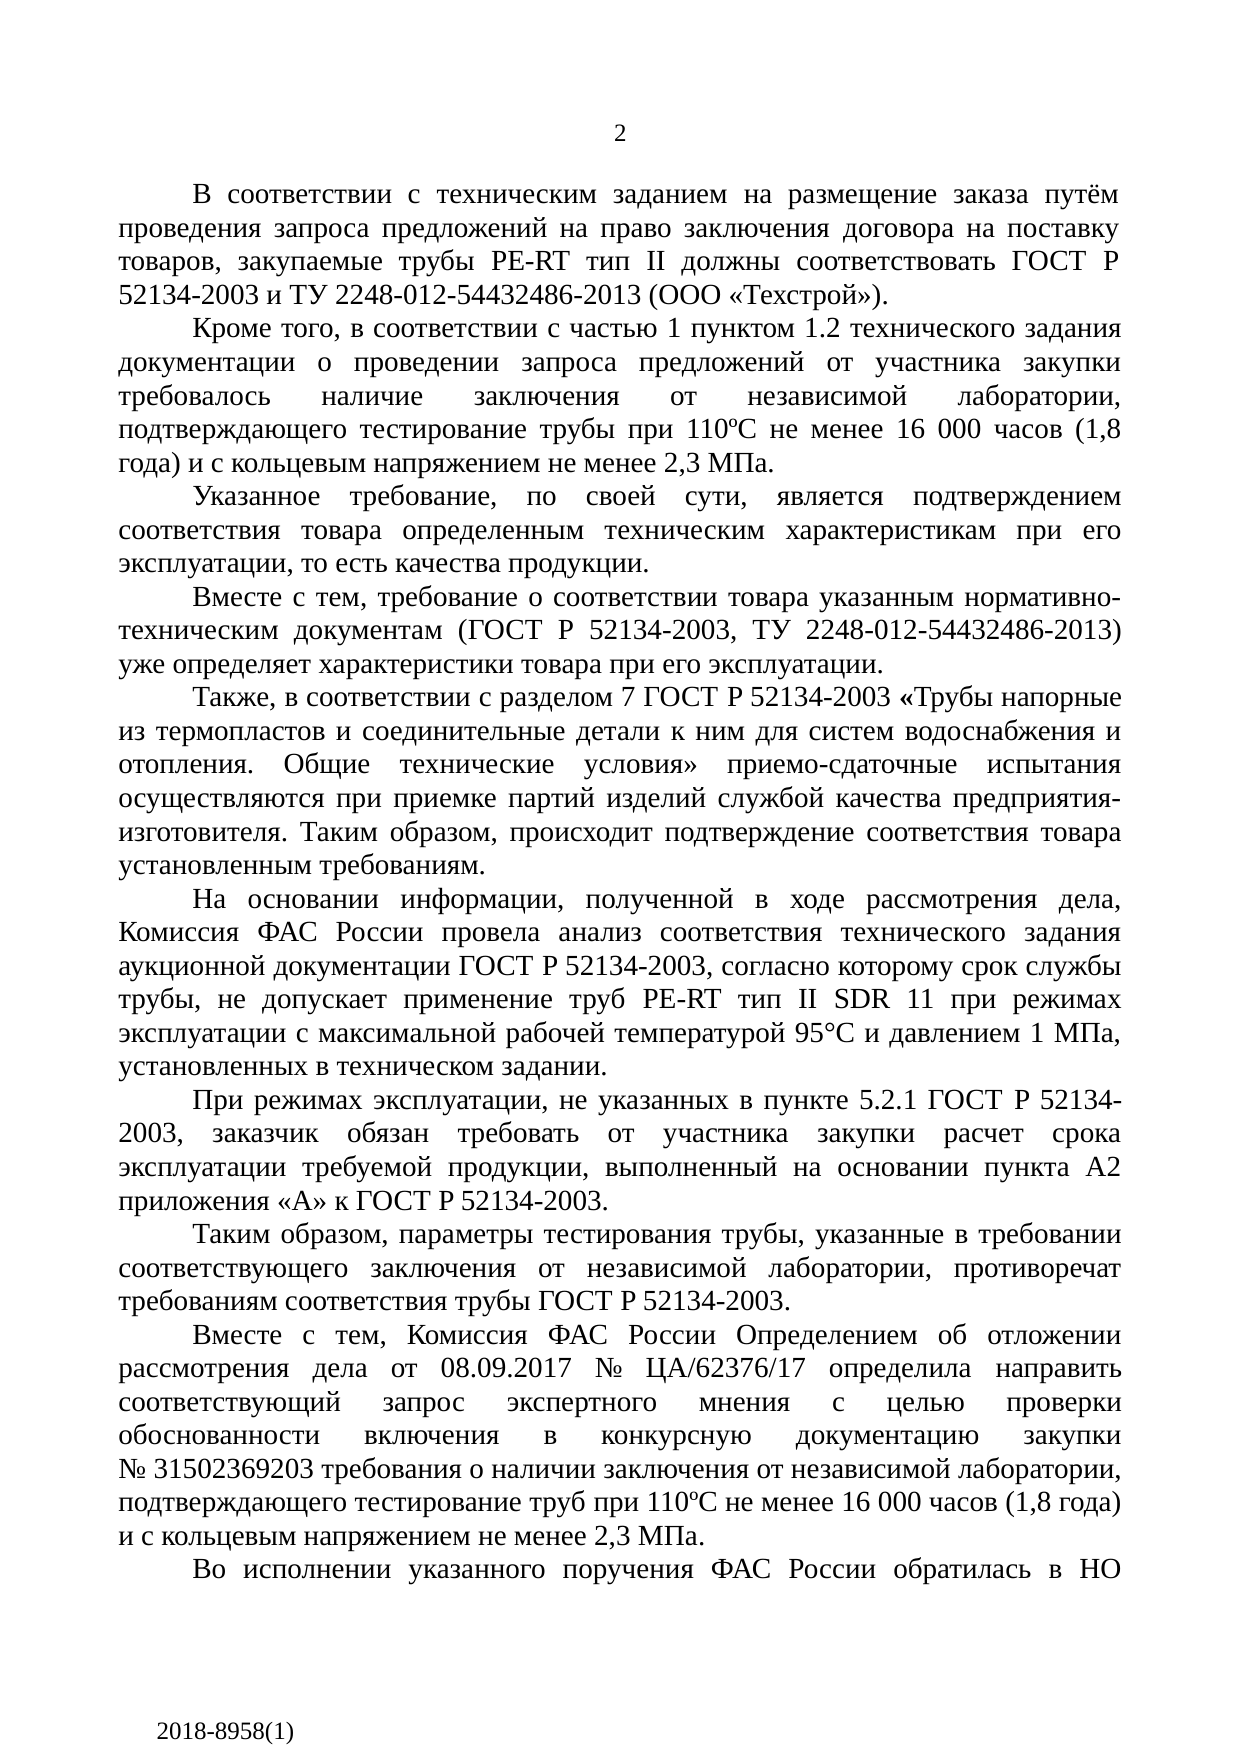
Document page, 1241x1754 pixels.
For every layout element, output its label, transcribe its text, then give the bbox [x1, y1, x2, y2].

text Кроме того, в соответствии с частью 1 пунктом 1.2 технического задания документации о проведении запроса предложений от участника закупки требовалось наличие заключения от независимой лаборатории, подтверждающего тестирование трубы при 110ºС не менее 16 000 часов (1,8 года) и с кольцевым напряжением не менее 2,3 МПа. [118, 311, 1122, 478]
text Таким образом, параметры тестирования трубы, указанные в требовании соответствующего заключения от независимой лаборатории, противоречат требованиям соответствия трубы ГОСТ P 52134-2003. [118, 1216, 1122, 1317]
text Указанное требование, по своей сути, является подтверждением соответствия товара определенным техническим характеристикам при его эксплуатации, то есть качества продукции. [118, 478, 1122, 579]
text Вместе с тем, Комиссия ФАС России Определением об отложении рассмотрения дела от 08.09.2017 № ЦА/62376/17 определила направить соответствующий запрос экспертного мнения с целью проверки обоснованности включения в конкурсную документацию закупки № 31502369203 требования о наличии заключения от независимой лаборатории, подтверждающего тестирование труб при 110ºС не менее 16 000 часов (1,8 года) и с кольцевым напряжением не менее 2,3 МПа. [118, 1317, 1122, 1552]
text В соответствии с техническим заданием на размещение заказа путём проведения запроса предложений на право заключения договора на поставку товаров, закупаемые трубы PE-RT тип II должны соответствовать ГОСТ P 52134-2003 и ТУ 2248-012-54432486-2013 (ООО «Техстрой»). [118, 176, 1119, 311]
text Также, в соответствии с разделом 7 ГОСТ P 52134-2003 «Трубы напорные из термопластов и соединительные детали к ним для систем водоснабжения и отопления. Общие технические условия» приемо-сдаточные испытания осуществляются при приемке партий изделий службой качества предприятия-изготовителя. Таким образом, происходит подтверждение соответствия товара установленным требованиям. [118, 679, 1122, 881]
text Вместе с тем, требование о соответствии товара указанным нормативно-техническим документам (ГОСТ P 52134-2003, ТУ 2248-012-54432486-2013) уже определяет характеристики товара при его эксплуатации. [118, 579, 1122, 679]
text На основании информации, полученной в ходе рассмотрения дела, Комиссия ФАС России провела анализ соответствия технического задания аукционной документации ГОСТ P 52134-2003, согласно которому срок службы трубы, не допускает применение труб PE-RT тип II SDR 11 при режимах эксплуатации с максимальной рабочей температурой 95°С и давлением 1 МПа, установленных в техническом задании. [118, 881, 1122, 1082]
text При режимах эксплуатации, не указанных в пункте 5.2.1 ГОСТ P 52134-2003, заказчик обязан требовать от участника закупки расчет срока эксплуатации требуемой продукции, выполненный на основании пункта А2 приложения «А» к ГОСТ P 52134-2003. [118, 1082, 1122, 1216]
text Во исполнении указанного поручения ФАС России обратилась в НО [118, 1552, 1122, 1585]
